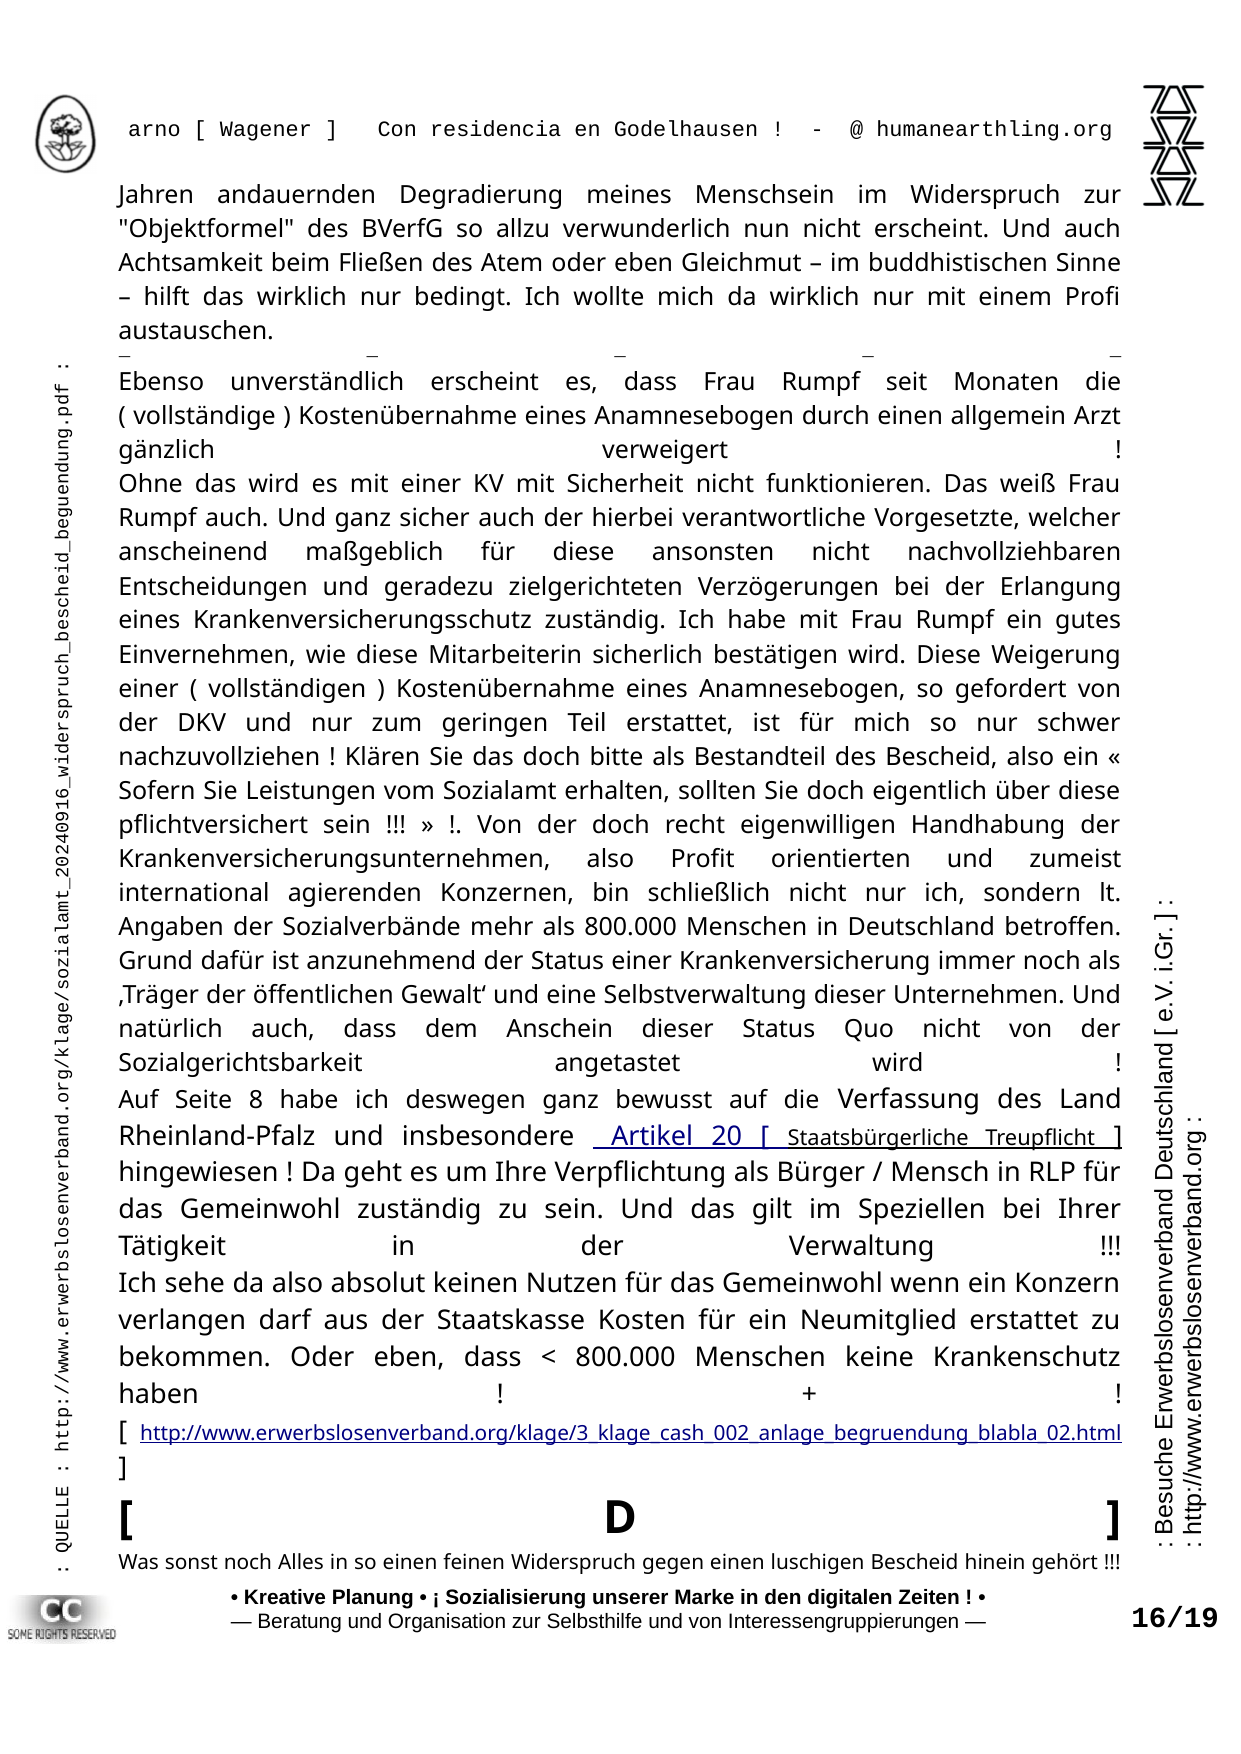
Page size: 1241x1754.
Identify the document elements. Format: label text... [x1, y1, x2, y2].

picture [33, 94, 98, 174]
picture [0, 1593, 122, 1644]
text Jahren andauernden Degradierung meines Menschsein im Widerspruch zur "Objektformel" des BVerfG so allzu verwunderlich nun nicht erscheint. Und auch Achtsamkeit beim Fließen des Atem oder eben Gleichmut – im buddhistischen Sinne – hilft das wirklich nur bedingt. Ich wollte mich da wirklich nur mit einem Profi austauschen. — — — — — Ebenso unverständlich erscheint es, dass Frau Rumpf seit Monaten die ( vollständige ) Kostenübernahme eines Anamnesebogen durch einen allgemein Arzt gänzlich verweigert ! Ohne das wird es mit einer KV mit Sicherheit nicht funktionieren. Das weiß Frau Rumpf auch. Und ganz sicher auch der hierbei verantwortliche Vorgesetzte, welcher anscheinend maßgeblich für diese ansonsten nicht nachvollziehbaren Entscheidungen und geradezu zielgerichteten Verzögerungen bei der Erlangung eines Krankenversicherungsschutz zuständig. Ich habe mit Frau Rumpf ein gutes Einvernehmen, wie diese Mitarbeiterin sicherlich bestätigen wird. Diese Weigerung einer ( vollständigen ) Kostenübernahme eines Anamnesebogen, so gefordert von der DKV und nur zum geringen Teil erstattet, ist für mich so nur schwer nachzuvollziehen ! Klären Sie das doch bitte als Bestandteil des Bescheid, also ein « Sofern Sie Leistungen vom Sozialamt erhalten, sollten Sie doch eigentlich über diese pflichtversichert sein !!! » !. Von der doch recht eigenwilligen Handhabung der Krankenversicherungsunternehmen, also Profit orientierten und zumeist international agierenden Konzernen, bin schließlich nicht nur ich, sondern lt. Angaben der Sozialverbände mehr als 800.000 Menschen in Deutschland betroffen. Grund dafür ist anzunehmend der Status einer Krankenversicherung immer noch als ‚Träger der öffentlichen Gewalt‘ und eine Selbstverwaltung dieser Unternehmen. Und natürlich auch, dass dem Anschein dieser Status Quo nicht von der Sozialgerichtsbarkeit angetastet wird ! Auf Seite 8 habe ich deswegen ganz bewusst auf die Verfassung des Land Rheinland-Pfalz und insbesondere Artikel 20 [ Staatsbürgerliche Treupflicht ] hingewiesen ! Da geht es um Ihre Verpflichtung als Bürger / Mensch in RLP für das Gemeinwohl zuständig zu sein. Und das gilt im Speziellen bei Ihrer Tätigkeit in der Verwaltung !!! Ich sehe da also absolut keinen Nutzen für das Gemeinwohl wenn ein Konzern verlangen darf aus der Staatskasse Kosten für ein Neumitglied erstattet zu bekommen. Oder eben, dass < 800.000 Menschen keine Krankenschutz haben ! + ! [ http://www.erwerbslosenverband.org/klage/3_klage_cash_002_anlage_begruendung_blabla_02.html ] [ D ] Was sonst noch Alles in so einen feinen Widerspruch gegen einen luschigen Bescheid hinein gehört !!! [118, 176, 1122, 1576]
picture [1142, 84, 1205, 207]
